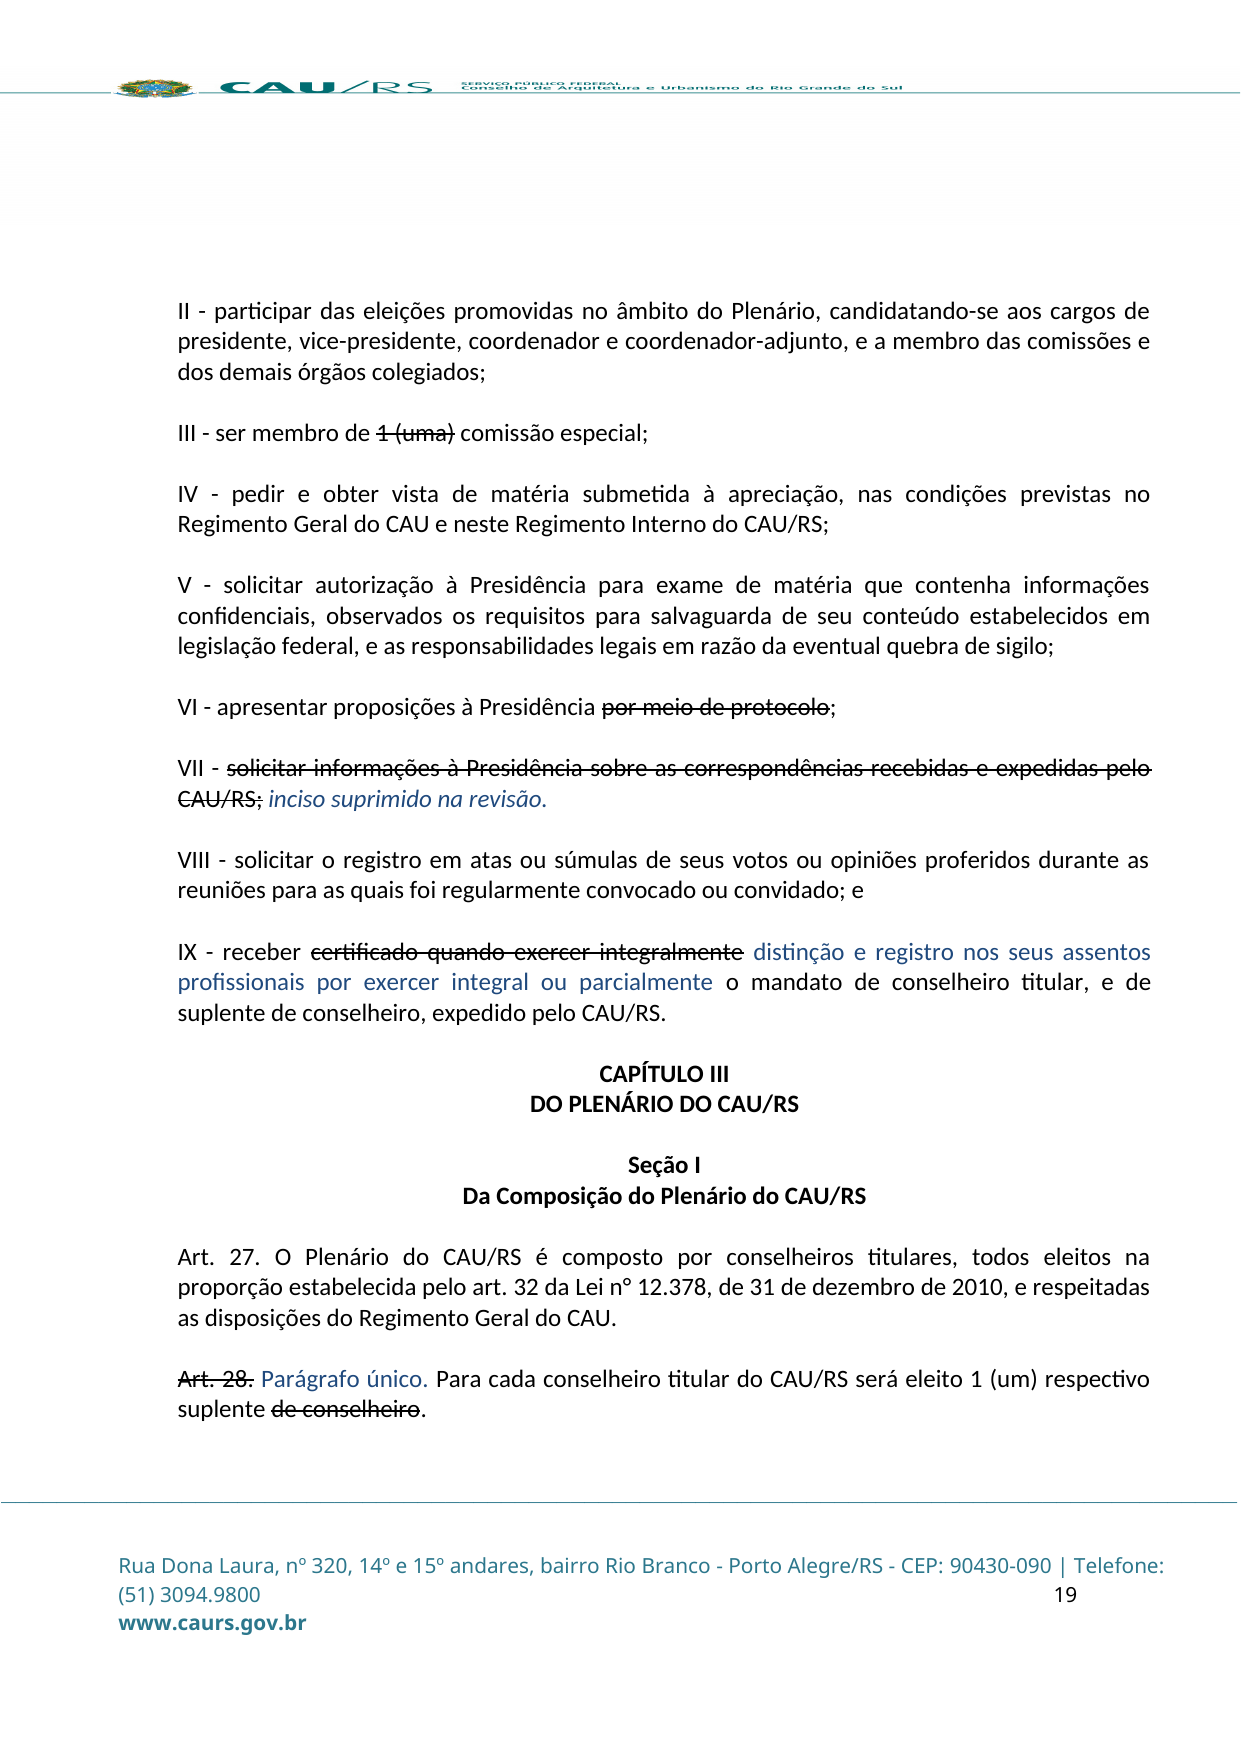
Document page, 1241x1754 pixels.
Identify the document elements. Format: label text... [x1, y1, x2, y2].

text IV - pedir e obter vista de matéria submetida à apreciação, nas condições previstas no Regimento Geral do CAU e neste Regimento Interno do CAU/RS; [177, 478, 1152, 539]
text VI - apresentar proposições à Presidência por meio de protocolo; [177, 692, 1152, 722]
text CAPÍTULO III [177, 1058, 1152, 1088]
text Da Composição do Plenário do CAU/RS [177, 1180, 1152, 1210]
text VIII - solicitar o registro em atas ou súmulas de seus votos ou opiniões proferidos durante as reuniões para as quais foi regularmente convocado ou convidado; e [177, 844, 1152, 905]
text II - participar das eleições promovidas no âmbito do Plenário, candidatando-se aos cargos de presidente, vice-presidente, coordenador e coordenador-adjunto, e a membro das comissões e dos demais órgãos colegiados; [177, 295, 1152, 386]
text VII - solicitar informações à Presidência sobre as correspondências recebidas e expedidas pelo CAU/RS; inciso suprimido na revisão. [177, 753, 1152, 814]
text Art. 28. Parágrafo único. Para cada conselheiro titular do CAU/RS será eleito 1 (um) respectivo suplente de conselheiro. [177, 1363, 1152, 1424]
text IX - receber certificado quando exercer integralmente distinção e registro nos seus assentos profissionais por exercer integral ou parcialmente o mandato de conselheiro titular, e de suplente de conselheiro, expedido pelo CAU/RS. [177, 936, 1152, 1027]
text III - ser membro de 1 (uma) comissão especial; [177, 417, 1152, 447]
text V - solicitar autorização à Presidência para exame de matéria que contenha informações confidenciais, observados os requisitos para salvaguarda de seu conteúdo estabelecidos em legislação federal, e as responsabilidades legais em razão da eventual quebra de sigilo; [177, 569, 1152, 661]
text DO PLENÁRIO DO CAU/RS [177, 1088, 1152, 1119]
text Art. 27. O Plenário do CAU/RS é composto por conselheiros titulares, todos eleitos na proporção estabelecida pelo art. 32 da Lei n° 12.378, de 31 de dezembro de 2010, e respeitadas as disposições do Regimento Geral do CAU. [177, 1241, 1152, 1332]
text Seção I [177, 1149, 1152, 1180]
